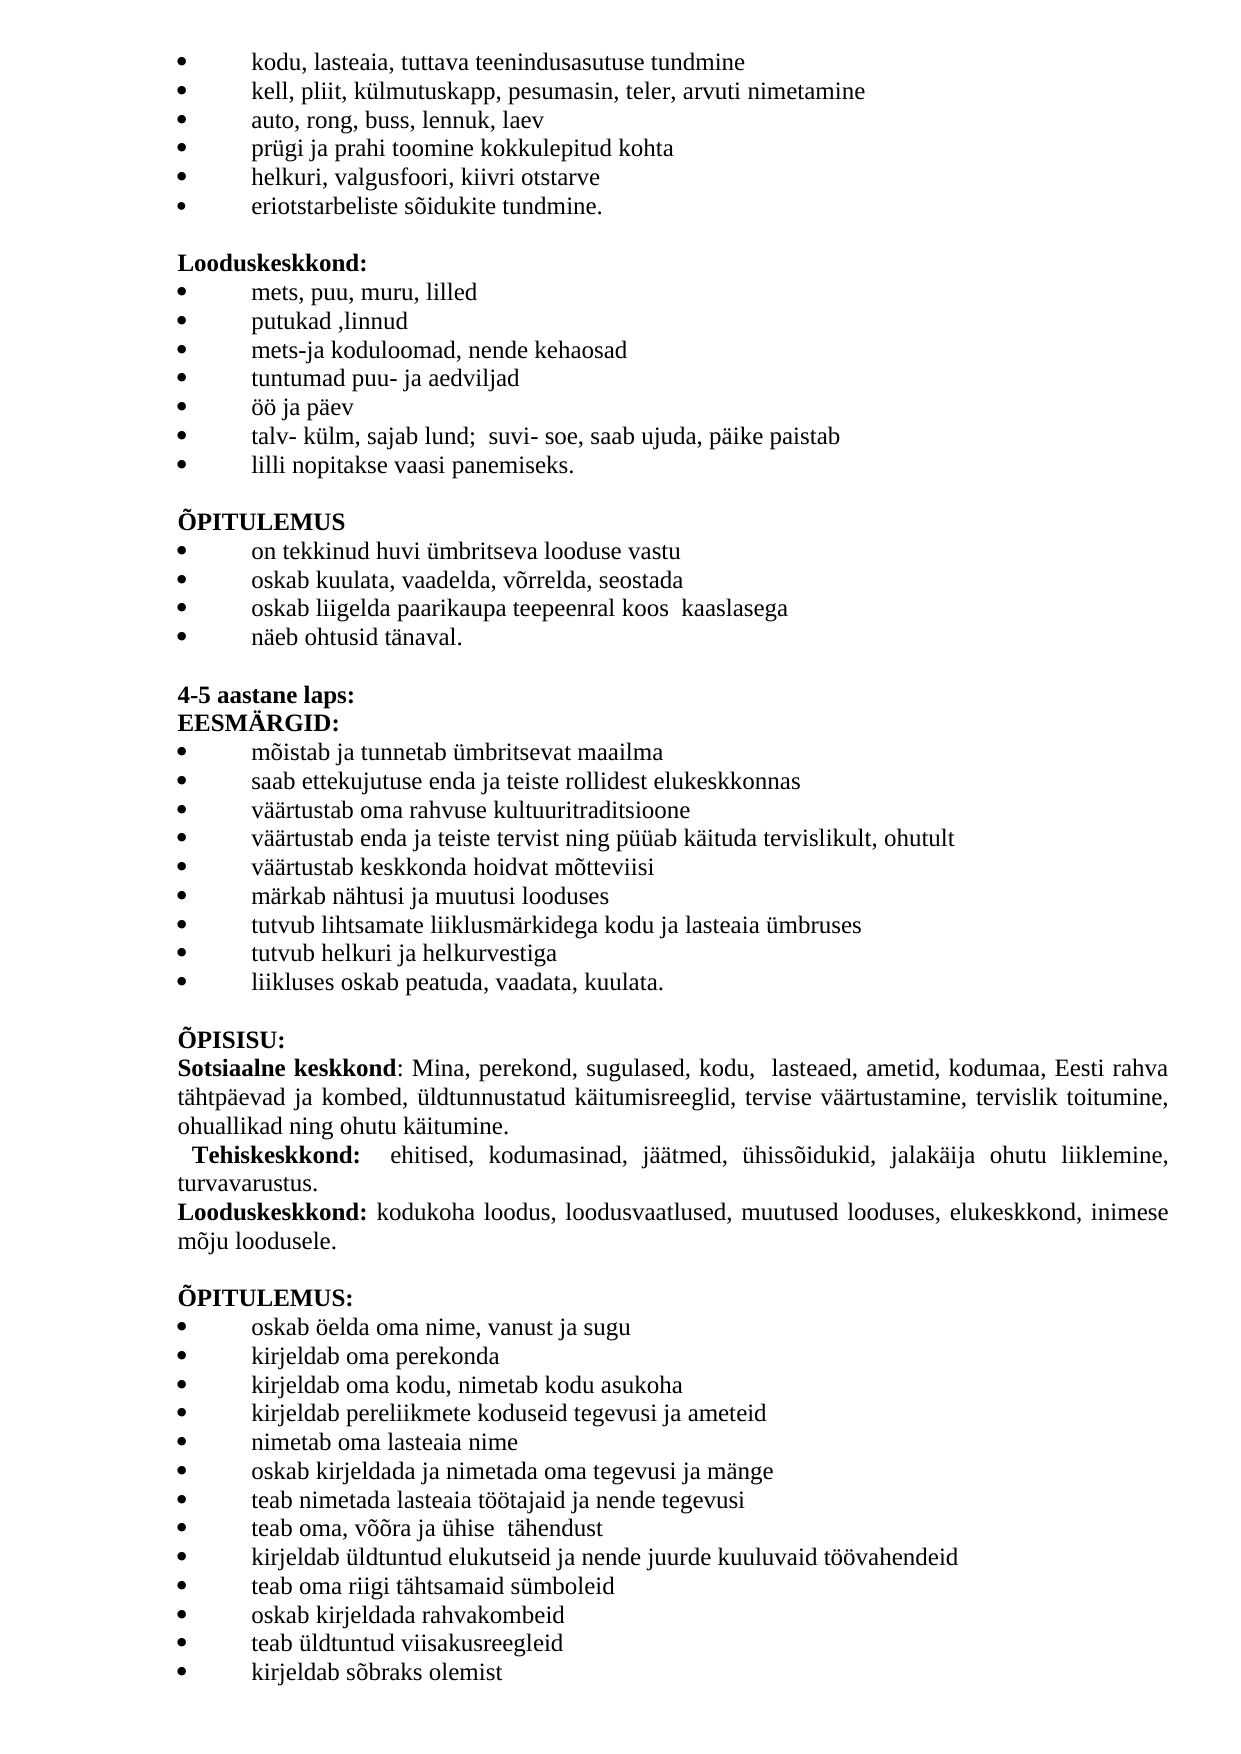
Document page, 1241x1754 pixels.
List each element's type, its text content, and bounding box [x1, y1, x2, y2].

text 4-5 aastane laps: [177, 680, 1169, 708]
list märkab nähtusi ja muutusi looduses [177, 881, 1169, 910]
list tuntumad puu- ja aedviljad [177, 363, 1169, 392]
list kodu, lasteaia, tuttava teenindusasutuse tundmine [177, 47, 1169, 76]
list nimetab oma lasteaia nime [177, 1427, 1169, 1456]
list mõistab ja tunnetab ümbritsevat maailma [177, 737, 1169, 766]
list teab oma, võõra ja ühise tähendust [177, 1513, 1169, 1542]
list väärtustab enda ja teiste tervist ning püüab käituda tervislikult, ohutult [177, 823, 1169, 852]
text ÕPITULEMUS [177, 507, 1169, 536]
list teab nimetada lasteaia töötajaid ja nende tegevusi [177, 1485, 1169, 1513]
list helkuri, valgusfoori, kiivri otstarve [177, 162, 1169, 191]
text ÕPITULEMUS: [177, 1283, 1169, 1312]
list saab ettekujutuse enda ja teiste rollidest elukeskkonnas [177, 766, 1169, 795]
list putukad ,linnud [177, 306, 1169, 335]
list näeb ohtusid tänaval. [177, 622, 1169, 651]
list lilli nopitakse vaasi panemiseks. [177, 450, 1169, 478]
list prügi ja prahi toomine kokkulepitud kohta [177, 133, 1169, 162]
list oskab kirjeldada rahvakombeid [177, 1600, 1169, 1628]
list tutvub helkuri ja helkurvestiga [177, 938, 1169, 967]
list on tekkinud huvi ümbritseva looduse vastu [177, 536, 1169, 565]
list teab üldtuntud viisakusreegleid [177, 1628, 1169, 1657]
list teab oma riigi tähtsamaid sümboleid [177, 1571, 1169, 1600]
text Tehiskeskkond: ehitised, kodumasinad, jäätmed, ühissõidukid, jalakäija ohutu liiklemine, turvavarustus. [177, 1140, 1169, 1197]
list liikluses oskab peatuda, vaadata, kuulata. [177, 967, 1169, 996]
list kirjeldab üldtuntud elukutseid ja nende juurde kuuluvaid töövahendeid [177, 1542, 1169, 1571]
text ÕPISISU: [177, 1025, 1169, 1053]
list kell, pliit, külmutuskapp, pesumasin, teler, arvuti nimetamine [177, 76, 1169, 105]
list talv- külm, sajab lund; suvi- soe, saab ujuda, päike paistab [177, 421, 1169, 450]
text Looduskeskkond: kodukoha loodus, loodusvaatlused, muutused looduses, elukeskkond, inimese mõju loodusele. [177, 1197, 1169, 1255]
list kirjeldab pereliikmete koduseid tegevusi ja ameteid [177, 1398, 1169, 1427]
list oskab öelda oma nime, vanust ja sugu [177, 1312, 1169, 1341]
list väärtustab keskkonda hoidvat mõtteviisi [177, 852, 1169, 881]
list kirjeldab oma perekonda [177, 1341, 1169, 1370]
list väärtustab oma rahvuse kultuuritraditsioone [177, 795, 1169, 823]
list auto, rong, buss, lennuk, laev [177, 105, 1169, 133]
list tutvub lihtsamate liiklusmärkidega kodu ja lasteaia ümbruses [177, 910, 1169, 938]
list öö ja päev [177, 392, 1169, 421]
text Looduskeskkond: [177, 248, 1169, 277]
list kirjeldab sõbraks olemist [177, 1657, 1169, 1686]
text EESMÄRGID: [177, 708, 1169, 737]
list mets-ja koduloomad, nende kehaosad [177, 335, 1169, 363]
text Sotsiaalne keskkond: Mina, perekond, sugulased, kodu, lasteaed, ametid, kodumaa, Eesti rahva tähtpäevad ja kombed, üldtunnustatud käitumisreeglid, tervise väärtustamine, tervislik toitumine, ohuallikad ning ohutu käitumine. [177, 1053, 1169, 1140]
list oskab liigelda paarikaupa teepeenral koos kaaslasega [177, 593, 1169, 622]
list oskab kirjeldada ja nimetada oma tegevusi ja mänge [177, 1456, 1169, 1485]
list kirjeldab oma kodu, nimetab kodu asukoha [177, 1370, 1169, 1398]
list mets, puu, muru, lilled [177, 277, 1169, 306]
list oskab kuulata, vaadelda, võrrelda, seostada [177, 565, 1169, 593]
list eriotstarbeliste sõidukite tundmine. [177, 191, 1169, 220]
